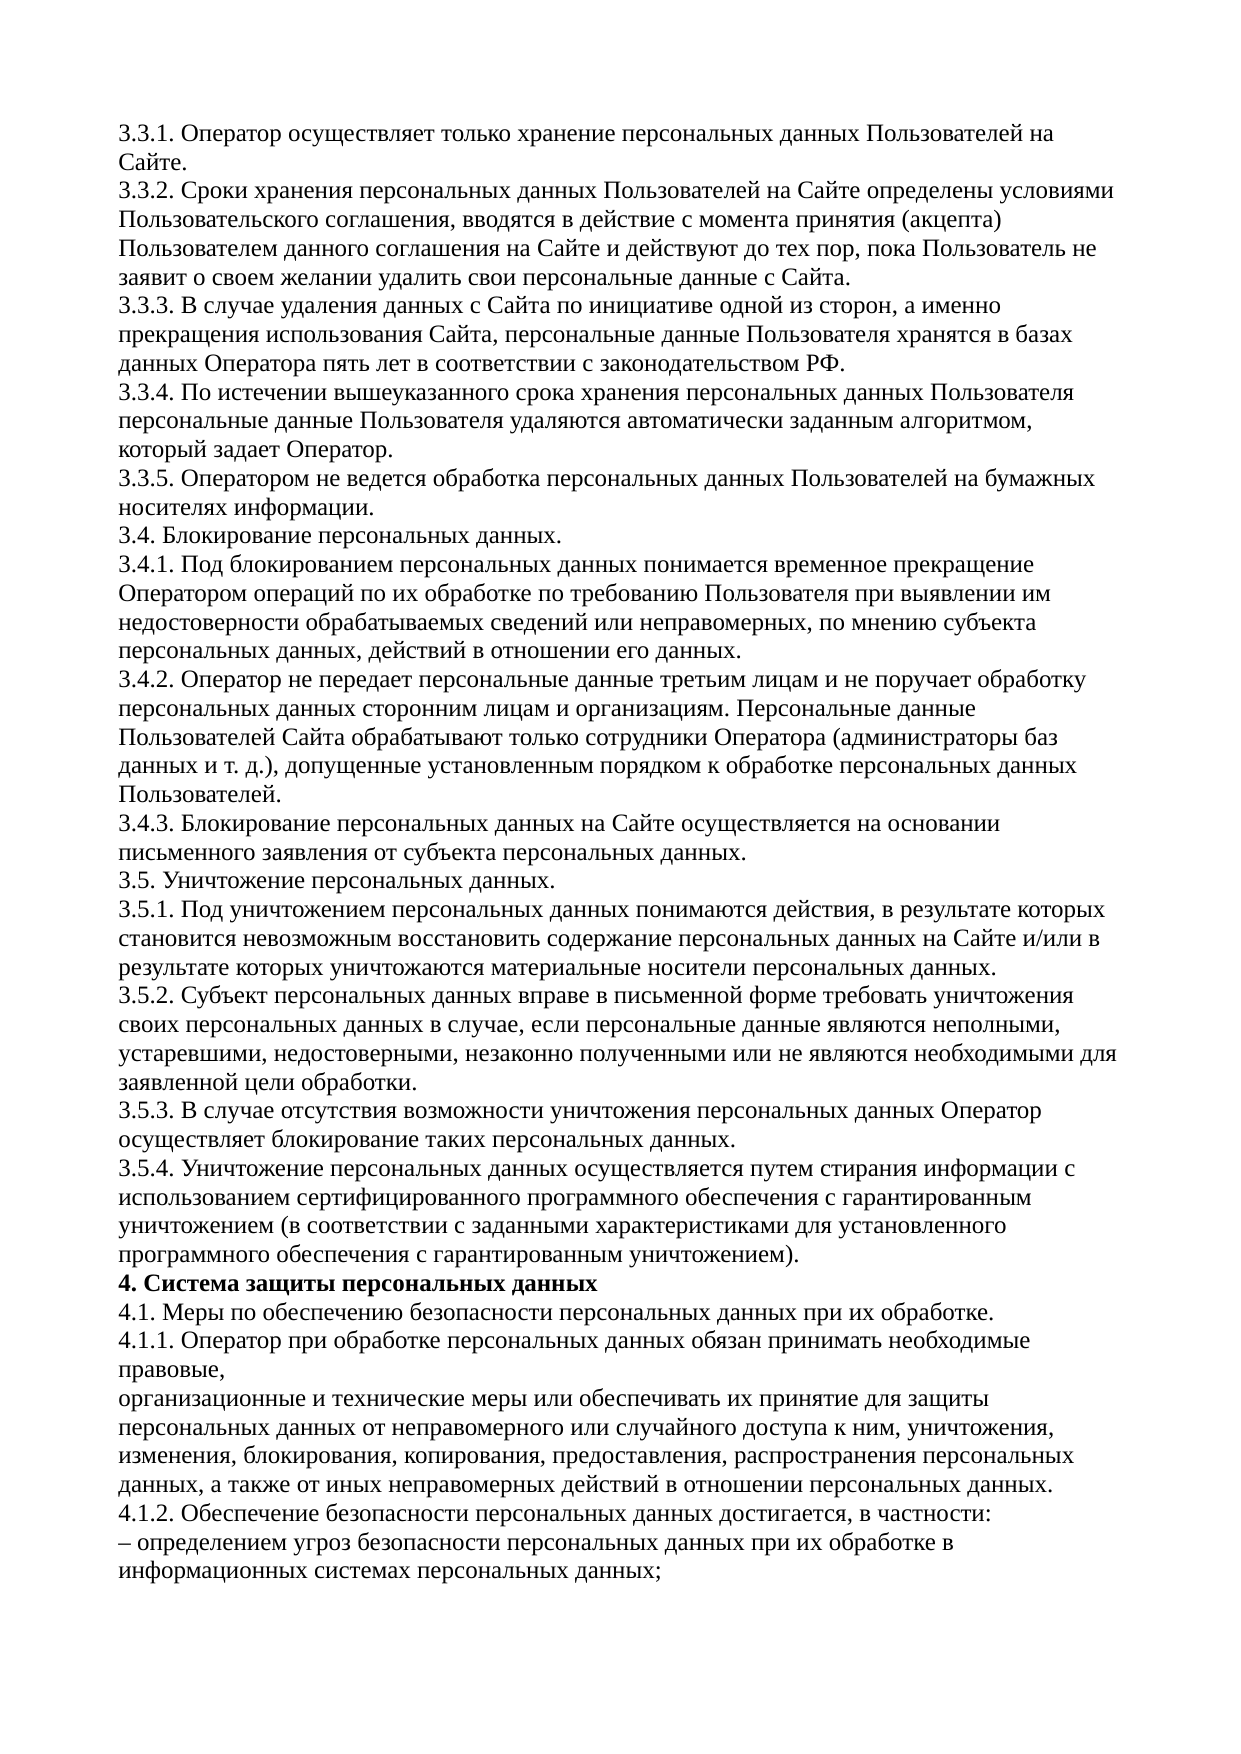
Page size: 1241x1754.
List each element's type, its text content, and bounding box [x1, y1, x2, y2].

text 4.1.1. Оператор при обработке персональных данных обязан принимать необходимые правовые, [118, 1326, 1122, 1383]
text 3.5.3. В случае отсутствия возможности уничтожения персональных данных Оператор [118, 1096, 1122, 1124]
text 4.1.2. Обеспечение безопасности персональных данных достигается, в частности: [118, 1498, 1122, 1527]
text 3.4.2. Оператор не передает персональные данные третьим лицам и не поручает обработку [118, 664, 1122, 693]
text 3.5.2. Субъект персональных данных вправе в письменной форме требовать уничтожения своих персональных данных в случае, если персональные данные являются неполными, устаревшими, недостоверными, незаконно полученными или не являются необходимыми для заявленной цели обработки. [118, 981, 1122, 1096]
text осуществляет блокирование таких персональных данных. [118, 1124, 1122, 1153]
text носителях информации. [118, 492, 1122, 521]
text персональных данных сторонним лицам и организациям. Персональные данные Пользователей Сайта обрабатывают только сотрудники Оператора (администраторы баз данных и т. д.), допущенные установленным порядком к обработке персональных данных Пользователей. [118, 693, 1122, 808]
text 3.3.1. Оператор осуществляет только хранение персональных данных Пользователей на Сайте. [118, 118, 1122, 176]
text заявит о своем желании удалить свои персональные данные с Сайта. [118, 262, 1122, 291]
text 4. Система защиты персональных данных [118, 1268, 1122, 1297]
text организационные и технические меры или обеспечивать их принятие для защиты персональных данных от неправомерного или случайного доступа к ним, уничтожения, изменения, блокирования, копирования, предоставления, распространения персональных данных, а также от иных неправомерных действий в отношении персональных данных. [118, 1383, 1122, 1498]
text – определением угроз безопасности персональных данных при их обработке в информационных системах персональных данных; [118, 1527, 1122, 1584]
text Пользовательского соглашения, вводятся в действие с момента принятия (акцепта) [118, 204, 1122, 233]
text 3.4.3. Блокирование персональных данных на Сайте осуществляется на основании письменного заявления от субъекта персональных данных. [118, 808, 1122, 866]
text 3.5. Уничтожение персональных данных. [118, 866, 1122, 894]
text персональные данные Пользователя удаляются автоматически заданным алгоритмом, который задает Оператор. [118, 406, 1122, 463]
text 3.3.4. По истечении вышеуказанного срока хранения персональных данных Пользователя [118, 377, 1122, 406]
text 3.4. Блокирование персональных данных. [118, 521, 1122, 549]
text использованием сертифицированного программного обеспечения с гарантированным [118, 1182, 1122, 1211]
text становится невозможным восстановить содержание персональных данных на Сайте и/или в [118, 923, 1122, 952]
text 3.3.3. В случае удаления данных с Сайта по инициативе одной из сторон, а именно прекращения использования Сайта, персональные данные Пользователя хранятся в базах данных Оператора пять лет в соответствии с законодательством РФ. [118, 291, 1122, 377]
text 3.3.5. Оператором не ведется обработка персональных данных Пользователей на бумажных [118, 463, 1122, 492]
text 3.5.1. Под уничтожением персональных данных понимаются действия, в результате которых [118, 894, 1122, 923]
text 3.5.4. Уничтожение персональных данных осуществляется путем стирания информации с [118, 1153, 1122, 1182]
text уничтожением (в соответствии с заданными характеристиками для установленного программного обеспечения с гарантированным уничтожением). [118, 1211, 1122, 1268]
text 4.1. Меры по обеспечению безопасности персональных данных при их обработке. [118, 1297, 1122, 1326]
text 3.4.1. Под блокированием персональных данных понимается временное прекращение Оператором операций по их обработке по требованию Пользователя при выявлении им недостоверности обрабатываемых сведений или неправомерных, по мнению субъекта персональных данных, действий в отношении его данных. [118, 549, 1122, 664]
text 3.3.2. Сроки хранения персональных данных Пользователей на Сайте определены условиями [118, 176, 1122, 204]
text Пользователем данного соглашения на Сайте и действуют до тех пор, пока Пользователь не [118, 233, 1122, 262]
text результате которых уничтожаются материальные носители персональных данных. [118, 952, 1122, 981]
